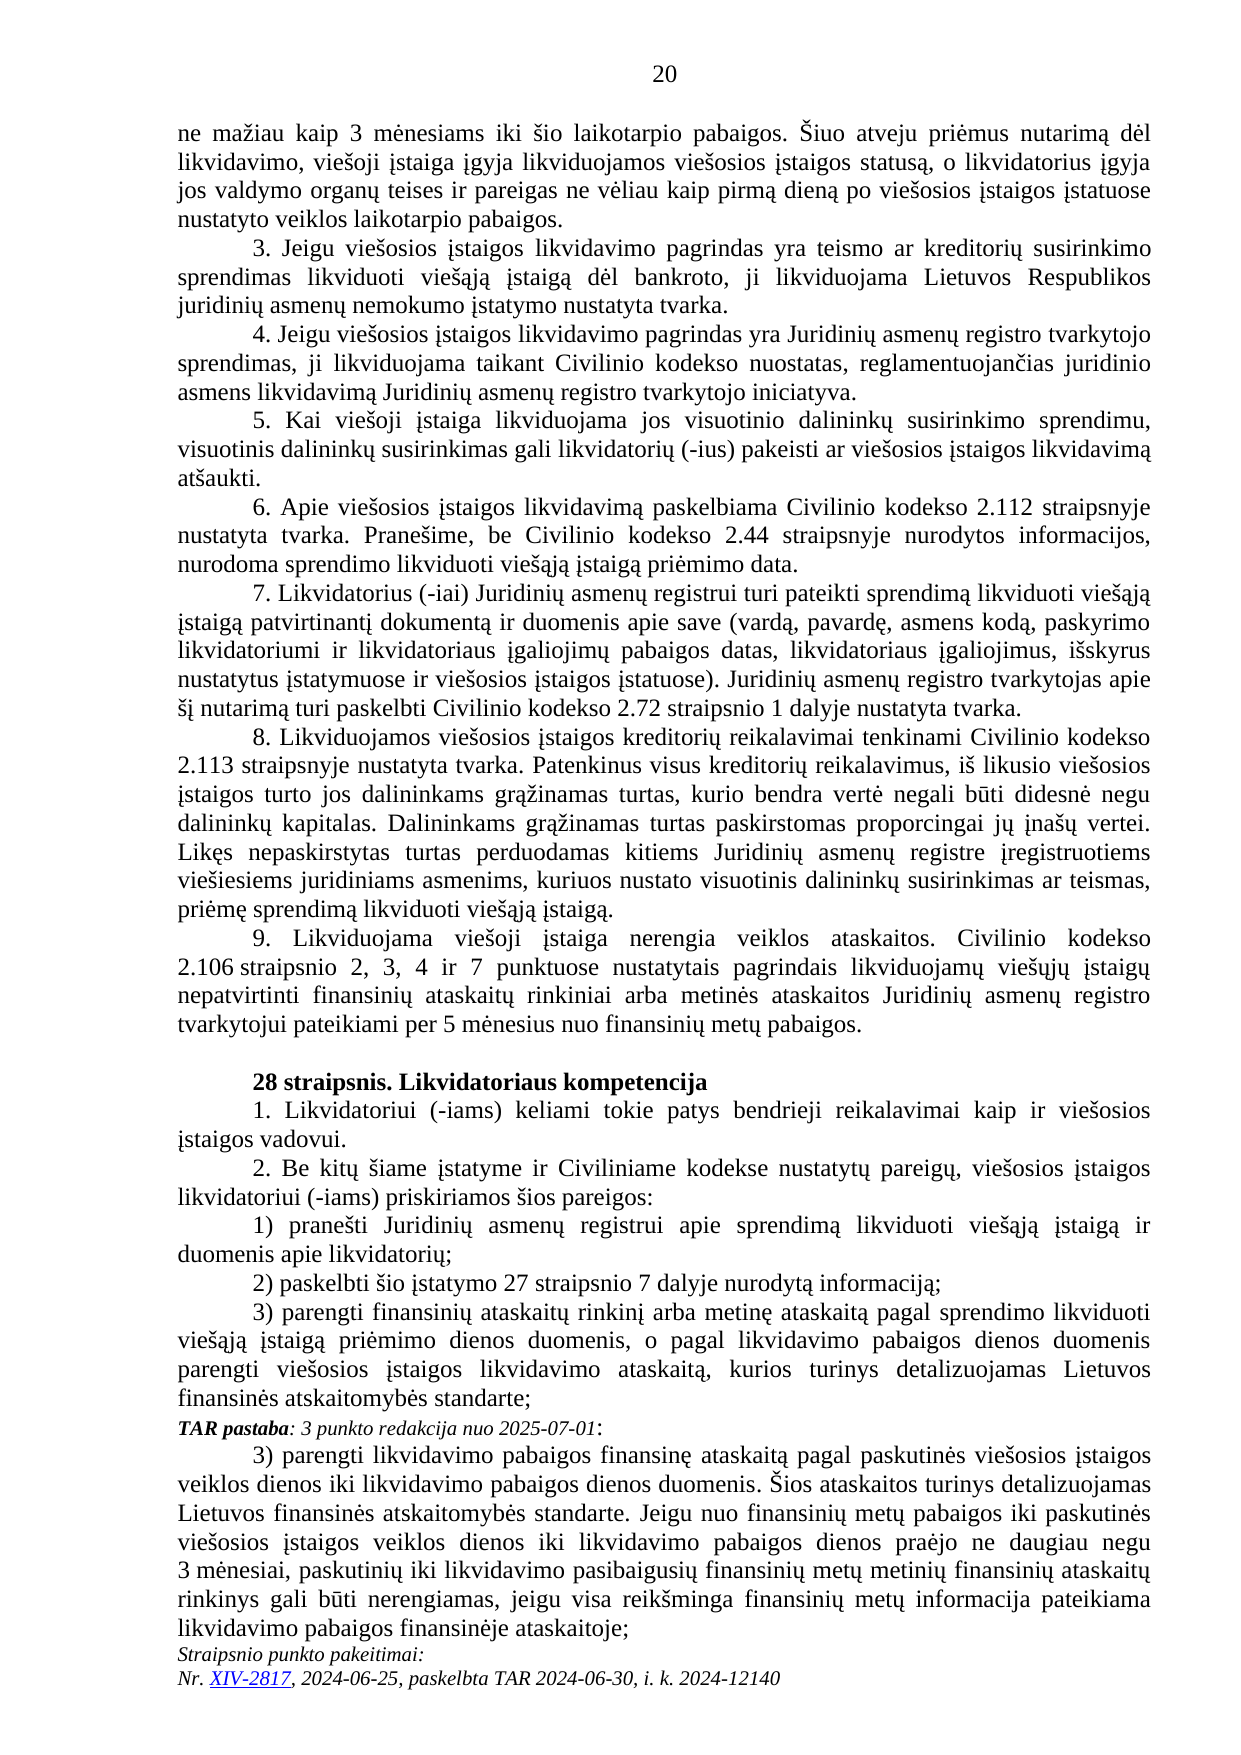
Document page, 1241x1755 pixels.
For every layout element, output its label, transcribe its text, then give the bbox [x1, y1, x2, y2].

text Nr. XIV-2817, 2024-06-25, paskelbta TAR 2024-06-30, i. k. 2024-12140 [177, 1666, 1152, 1690]
text ne mažiau kaip 3 mėnesiams iki šio laikotarpio pabaigos. Šiuo atveju priėmus nutarimą dėl likvidavimo, viešoji įstaiga įgyja likviduojamos viešosios įstaigos statusą, o likvidatorius įgyja jos valdymo organų teises ir pareigas ne vėliau kaip pirmą dieną po viešosios įstaigos įstatuose nustatyto veiklos laikotarpio pabaigos. [177, 118, 1152, 233]
text Straipsnio punkto pakeitimai: [177, 1642, 1152, 1666]
text 3) parengti finansinių ataskaitų rinkinį arba metinę ataskaitą pagal sprendimo likviduoti viešąją įstaigą priėmimo dienos duomenis, o pagal likvidavimo pabaigos dienos duomenis parengti viešosios įstaigos likvidavimo ataskaitą, kurios turinys detalizuojamas Lietuvos finansinės atskaitomybės standarte; [177, 1297, 1152, 1412]
text 2) paskelbti šio įstatymo 27 straipsnio 7 dalyje nurodytą informaciją; [177, 1268, 1152, 1297]
text 6. Apie viešosios įstaigos likvidavimą paskelbiama Civilinio kodekso 2.112 straipsnyje nustatyta tvarka. Pranešime, be Civilinio kodekso 2.44 straipsnyje nurodytos informacijos, nurodoma sprendimo likviduoti viešąją įstaigą priėmimo data. [177, 492, 1152, 578]
text 8. Likviduojamos viešosios įstaigos kreditorių reikalavimai tenkinami Civilinio kodekso 2.113 straipsnyje nustatyta tvarka. Patenkinus visus kreditorių reikalavimus, iš likusio viešosios įstaigos turto jos dalininkams grąžinamas turtas, kurio bendra vertė negali būti didesnė negu dalininkų kapitalas. Dalininkams grąžinamas turtas paskirstomas proporcingai jų įnašų vertei. Likęs nepaskirstytas turtas perduodamas kitiems Juridinių asmenų registre įregistruotiems viešiesiems juridiniams asmenims, kuriuos nustato visuotinis dalininkų susirinkimas ar teismas, priėmę sprendimą likviduoti viešąją įstaigą. [177, 722, 1152, 923]
text 5. Kai viešoji įstaiga likviduojama jos visuotinio dalininkų susirinkimo sprendimu, visuotinis dalininkų susirinkimas gali likvidatorių (-ius) pakeisti ar viešosios įstaigos likvidavimą atšaukti. [177, 406, 1152, 492]
text 28 straipsnis. Likvidatoriaus kompetencija [177, 1067, 1152, 1096]
text 9. Likviduojama viešoji įstaiga nerengia veiklos ataskaitos. Civilinio kodekso 2.106 straipsnio 2, 3, 4 ir 7 punktuose nustatytais pagrindais likviduojamų viešųjų įstaigų nepatvirtinti finansinių ataskaitų rinkiniai arba metinės ataskaitos Juridinių asmenų registro tvarkytojui pateikiami per 5 mėnesius nuo finansinių metų pabaigos. [177, 923, 1152, 1038]
text 4. Jeigu viešosios įstaigos likvidavimo pagrindas yra Juridinių asmenų registro tvarkytojo sprendimas, ji likviduojama taikant Civilinio kodekso nuostatas, reglamentuojančias juridinio asmens likvidavimą Juridinių asmenų registro tvarkytojo iniciatyva. [177, 319, 1152, 406]
text 3. Jeigu viešosios įstaigos likvidavimo pagrindas yra teismo ar kreditorių susirinkimo sprendimas likviduoti viešąją įstaigą dėl bankroto, ji likviduojama Lietuvos Respublikos juridinių asmenų nemokumo įstatymo nustatyta tvarka. [177, 233, 1152, 319]
text 2. Be kitų šiame įstatyme ir Civiliniame kodekse nustatytų pareigų, viešosios įstaigos likvidatoriui (-iams) priskiriamos šios pareigos: [177, 1153, 1152, 1211]
text 1. Likvidatoriui (-iams) keliami tokie patys bendrieji reikalavimai kaip ir viešosios įstaigos vadovui. [177, 1096, 1152, 1153]
text 7. Likvidatorius (-iai) Juridinių asmenų registrui turi pateikti sprendimą likviduoti viešąją įstaigą patvirtinantį dokumentą ir duomenis apie save (vardą, pavardę, asmens kodą, paskyrimo likvidatoriumi ir likvidatoriaus įgaliojimų pabaigos datas, likvidatoriaus įgaliojimus, išskyrus nustatytus įstatymuose ir viešosios įstaigos įstatuose). Juridinių asmenų registro tvarkytojas apie šį nutarimą turi paskelbti Civilinio kodekso 2.72 straipsnio 1 dalyje nustatyta tvarka. [177, 578, 1152, 722]
text 1) pranešti Juridinių asmenų registrui apie sprendimą likviduoti viešąją įstaigą ir duomenis apie likvidatorių; [177, 1211, 1152, 1268]
text TAR pastaba: 3 punkto redakcija nuo 2025-07-01: [177, 1412, 1152, 1441]
text 3) parengti likvidavimo pabaigos finansinę ataskaitą pagal paskutinės viešosios įstaigos veiklos dienos iki likvidavimo pabaigos dienos duomenis. Šios ataskaitos turinys detalizuojamas Lietuvos finansinės atskaitomybės standarte. Jeigu nuo finansinių metų pabaigos iki paskutinės viešosios įstaigos veiklos dienos iki likvidavimo pabaigos dienos praėjo ne daugiau negu 3 mėnesiai, paskutinių iki likvidavimo pasibaigusių finansinių metų metinių finansinių ataskaitų rinkinys gali būti nerengiamas, jeigu visa reikšminga finansinių metų informacija pateikiama likvidavimo pabaigos finansinėje ataskaitoje; [177, 1441, 1152, 1642]
